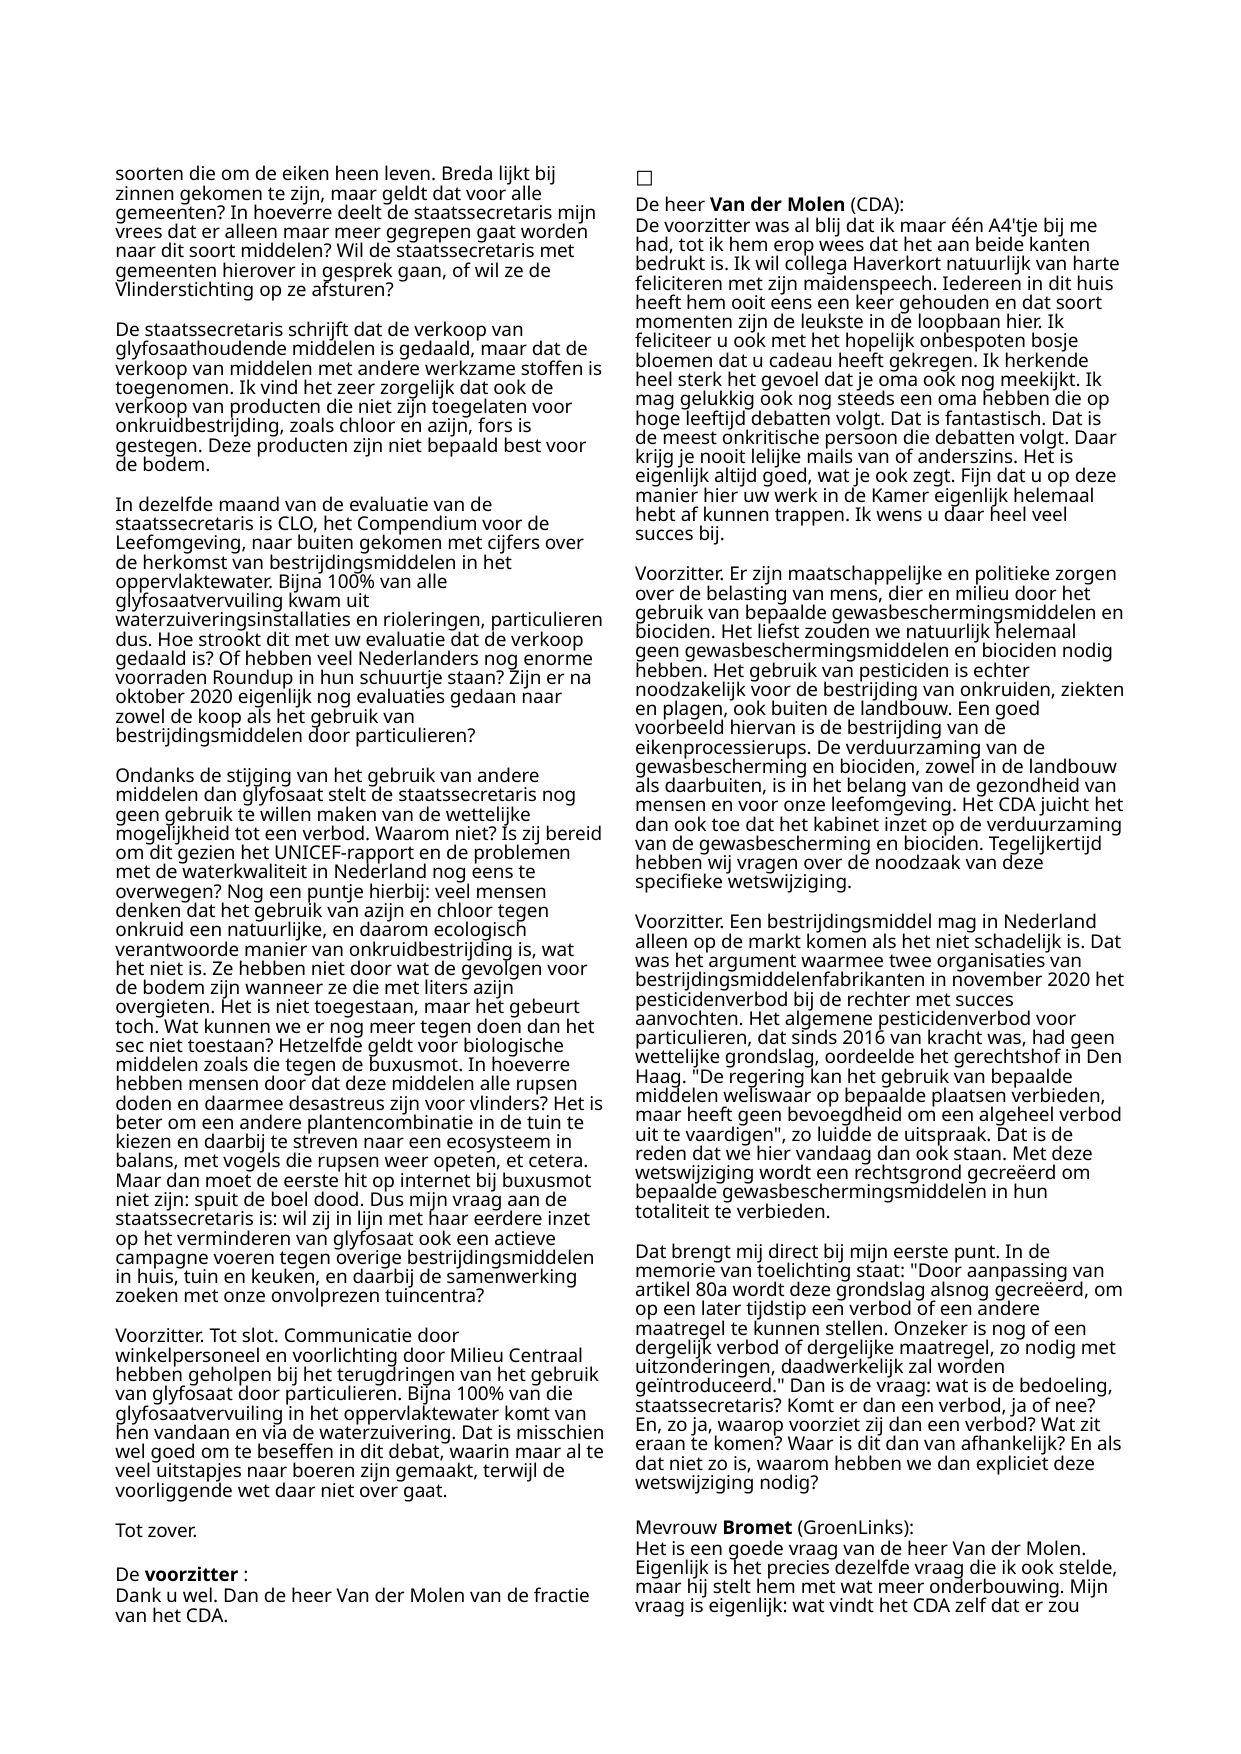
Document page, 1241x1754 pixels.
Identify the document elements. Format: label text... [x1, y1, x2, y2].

text Tot zover. [115, 1522, 605, 1541]
text De heer Van der Molen (CDA): [635, 191, 1125, 217]
text ⬜ [635, 165, 1125, 191]
text Voorzitter. Tot slot. Communicatie door winkelpersoneel en voorlichting door Milieu Centraal hebben geholpen bij het terugdringen van het gebruik van glyfosaat door particulieren. Bijna 100% van die glyfosaatvervuiling in het oppervlaktewater komt van hen vandaan en via de waterzuivering. Dat is misschien wel goed om te beseffen in dit debat, waarin maar al te veel uitstapjes naar boeren zijn gemaakt, terwijl de voorliggende wet daar niet over gaat. [115, 1327, 605, 1501]
text soorten die om de eiken heen leven. Breda lijkt bij zinnen gekomen te zijn, maar geldt dat voor alle gemeenten? In hoeverre deelt de staatssecretaris mijn vrees dat er alleen maar meer gegrepen gaat worden naar dit soort middelen? Wil de staatssecretaris met gemeenten hierover in gesprek gaan, of wil ze de Vlinderstichting op ze afsturen? [115, 165, 605, 300]
text Dat brengt mij direct bij mijn eerste punt. In de memorie van toelichting staat: "Door aanpassing van artikel 80a wordt deze grondslag alsnog gecreëerd, om op een later tijdstip een verbod of een andere maatregel te kunnen stellen. Onzeker is nog of een dergelijk verbod of dergelijke maatregel, zo nodig met uitzonderingen, daadwerkelijk zal worden geïntroduceerd." Dan is de vraag: wat is de bedoeling, staatssecretaris? Komt er dan een verbod, ja of nee? En, zo ja, waarop voorziet zij dan een verbod? Wat zit eraan te komen? Waar is dit dan van afhankelijk? En als dat niet zo is, waarom hebben we dan expliciet deze wetswijziging nodig? [635, 1243, 1125, 1493]
text De voorzitter : [115, 1562, 605, 1587]
text In dezelfde maand van de evaluatie van de staatssecretaris is CLO, het Compendium voor de Leefomgeving, naar buiten gekomen met cijfers over de herkomst van bestrijdingsmiddelen in het oppervlaktewater. Bijna 100% van alle glyfosaatvervuiling kwam uit waterzuiveringsinstallaties en rioleringen, particulieren dus. Hoe strookt dit met uw evaluatie dat de verkoop gedaald is? Of hebben veel Nederlanders nog enorme voorraden Roundup in hun schuurtje staan? Zijn er na oktober 2020 eigenlijk nog evaluaties gedaan naar zowel de koop als het gebruik van bestrijdingsmiddelen door particulieren? [115, 496, 605, 746]
text Ondanks de stijging van het gebruik van andere middelen dan glyfosaat stelt de staatssecretaris nog geen gebruik te willen maken van de wettelijke mogelijkheid tot een verbod. Waarom niet? Is zij bereid om dit gezien het UNICEF-rapport en de problemen met de waterkwaliteit in Nederland nog eens te overwegen? Nog een puntje hierbij: veel mensen denken dat het gebruik van azijn en chloor tegen onkruid een natuurlijke, en daarom ecologisch verantwoorde manier van onkruidbestrijding is, wat het niet is. Ze hebben niet door wat de gevolgen voor de bodem zijn wanneer ze die met liters azijn overgieten. Het is niet toegestaan, maar het gebeurt toch. Wat kunnen we er nog meer tegen doen dan het sec niet toestaan? Hetzelfde geldt voor biologische middelen zoals die tegen de buxusmot. In hoeverre hebben mensen door dat deze middelen alle rupsen doden en daarmee desastreus zijn voor vlinders? Het is beter om een andere plantencombinatie in de tuin te kiezen en daarbij te streven naar een ecosysteem in balans, met vogels die rupsen weer opeten, et cetera. Maar dan moet de eerste hit op internet bij buxusmot niet zijn: spuit de boel dood. Dus mijn vraag aan de staatssecretaris is: wil zij in lijn met haar eerdere inzet op het verminderen van glyfosaat ook een actieve campagne voeren tegen overige bestrijdingsmiddelen in huis, tuin en keuken, en daarbij de samenwerking zoeken met onze onvolprezen tuincentra? [115, 767, 605, 1307]
text Voorzitter. Er zijn maatschappelijke en politieke zorgen over de belasting van mens, dier en milieu door het gebruik van bepaalde gewasbeschermingsmiddelen en biociden. Het liefst zouden we natuurlijk helemaal geen gewasbeschermingsmiddelen en biociden nodig hebben. Het gebruik van pesticiden is echter noodzakelijk voor de bestrijding van onkruiden, ziekten en plagen, ook buiten de landbouw. Een goed voorbeeld hiervan is de bestrijding van de eikenprocessierups. De verduurzaming van de gewasbescherming en biociden, zowel in de landbouw als daarbuiten, is in het belang van de gezondheid van mensen en voor onze leefomgeving. Het CDA juicht het dan ook toe dat het kabinet inzet op de verduurzaming van de gewasbescherming en biociden. Tegelijkertijd hebben wij vragen over de noodzaak van deze specifieke wetswijziging. [635, 565, 1125, 893]
text De staatssecretaris schrijft dat de verkoop van glyfosaathoudende middelen is gedaald, maar dat de verkoop van middelen met andere werkzame stoffen is toegenomen. Ik vind het zeer zorgelijk dat ook de verkoop van producten die niet zijn toegelaten voor onkruidbestrijding, zoals chloor en azijn, fors is gestegen. Deze producten zijn niet bepaald best voor de bodem. [115, 321, 605, 475]
text Voorzitter. Een bestrijdingsmiddel mag in Nederland alleen op de markt komen als het niet schadelijk is. Dat was het argument waarmee twee organisaties van bestrijdingsmiddelenfabrikanten in november 2020 het pesticidenverbod bij de rechter met succes aanvochten. Het algemene pesticidenverbod voor particulieren, dat sinds 2016 van kracht was, had geen wettelijke grondslag, oordeelde het gerechtshof in Den Haag. "De regering kan het gebruik van bepaalde middelen weliswaar op bepaalde plaatsen verbieden, maar heeft geen bevoegdheid om een algeheel verbod uit te vaardigen", zo luidde de uitspraak. Dat is de reden dat we hier vandaag dan ook staan. Met deze wetswijziging wordt een rechtsgrond gecreëerd om bepaalde gewasbeschermingsmiddelen in hun totaliteit te verbieden. [635, 913, 1125, 1222]
text Het is een goede vraag van de heer Van der Molen. Eigenlijk is het precies dezelfde vraag die ik ook stelde, maar hij stelt hem met wat meer onderbouwing. Mijn vraag is eigenlijk: wat vindt het CDA zelf dat er zou [635, 1540, 1125, 1617]
text De voorzitter was al blij dat ik maar één A4'tje bij me had, tot ik hem erop wees dat het aan beide kanten bedrukt is. Ik wil collega Haverkort natuurlijk van harte feliciteren met zijn maidenspeech. Iedereen in dit huis heeft hem ooit eens een keer gehouden en dat soort momenten zijn de leukste in de loopbaan hier. Ik feliciteer u ook met het hopelijk onbespoten bosje bloemen dat u cadeau heeft gekregen. Ik herkende heel sterk het gevoel dat je oma ook nog meekijkt. Ik mag gelukkig ook nog steeds een oma hebben die op hoge leeftijd debatten volgt. Dat is fantastisch. Dat is de meest onkritische persoon die debatten volgt. Daar krijg je nooit lelijke mails van of anderszins. Het is eigenlijk altijd goed, wat je ook zegt. Fijn dat u op deze manier hier uw werk in de Kamer eigenlijk helemaal hebt af kunnen trappen. Ik wens u daar heel veel succes bij. [635, 217, 1125, 544]
text Dank u wel. Dan de heer Van der Molen van de fractie van het CDA. [115, 1587, 605, 1626]
text Mevrouw Bromet (GroenLinks): [635, 1514, 1125, 1540]
